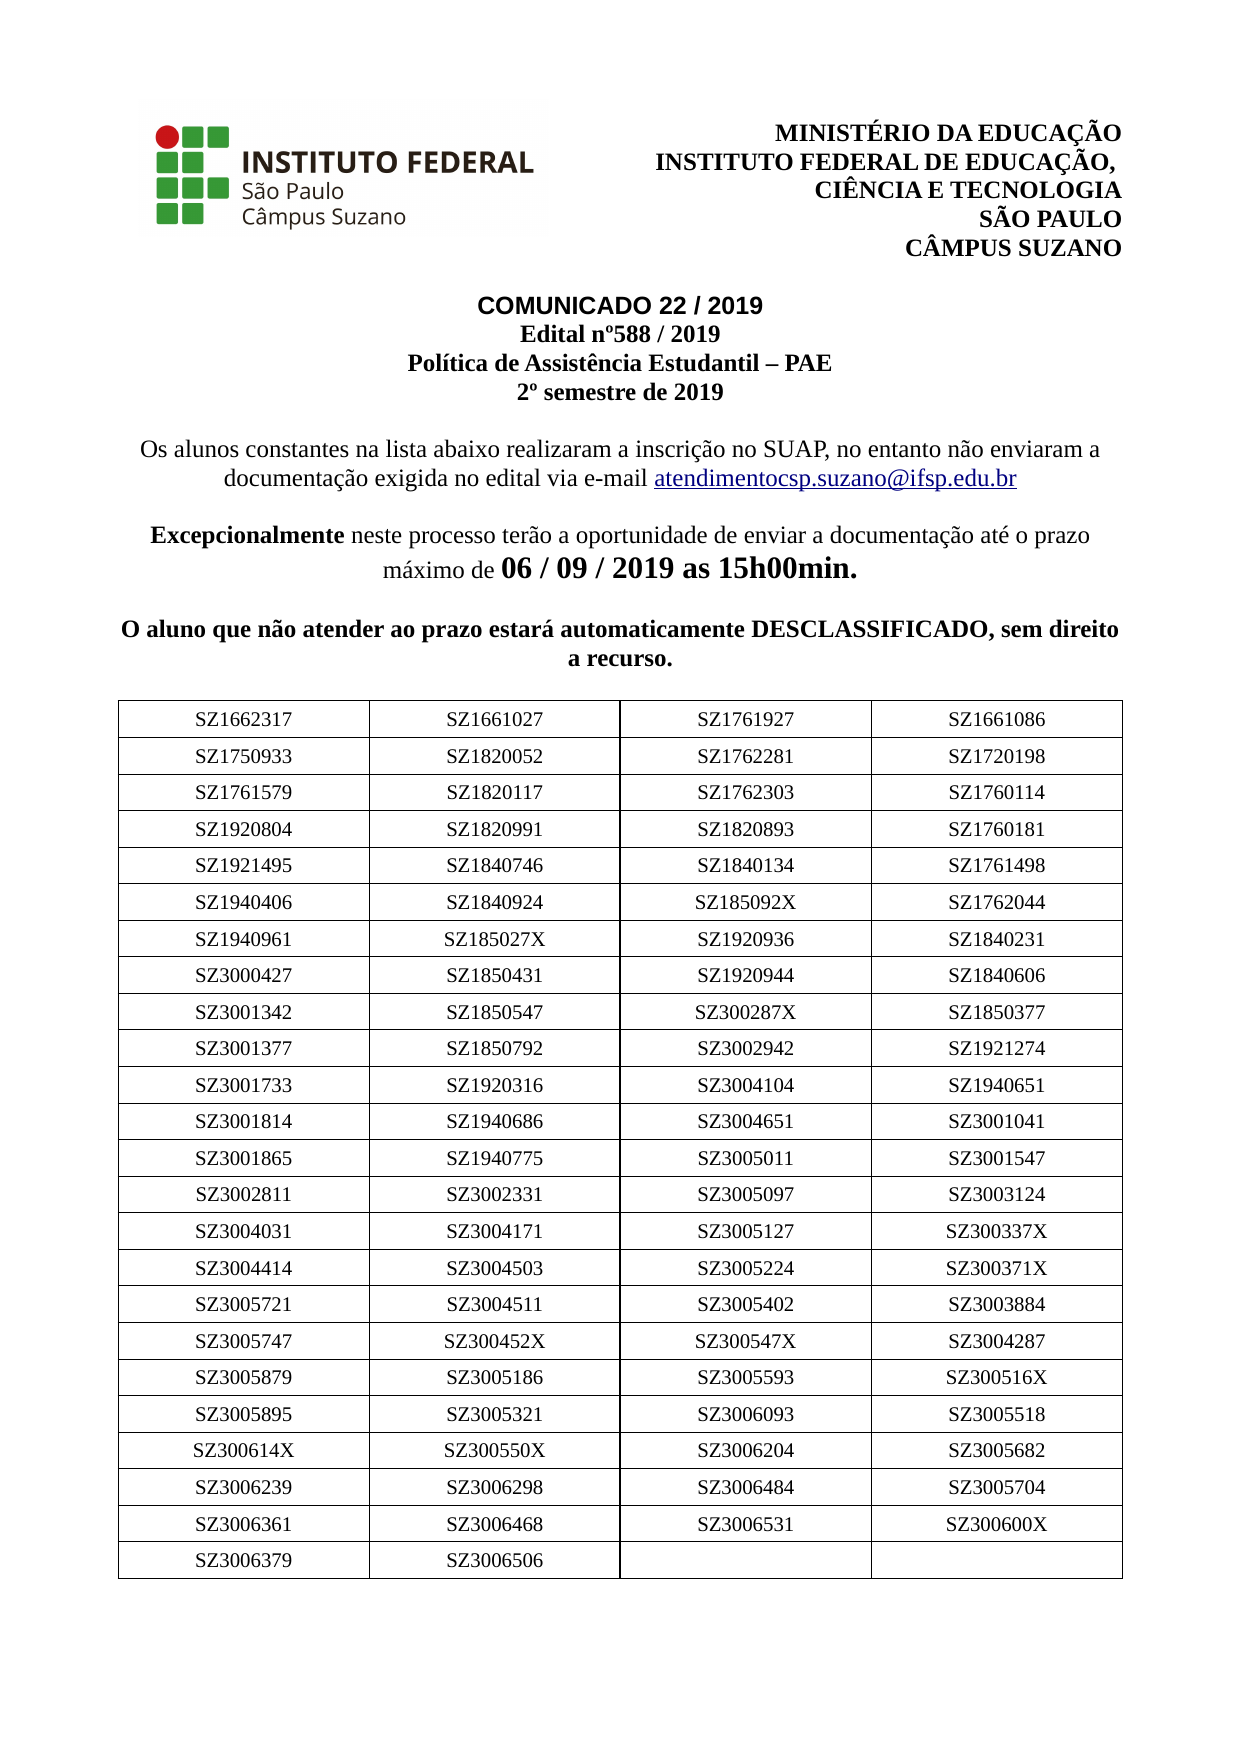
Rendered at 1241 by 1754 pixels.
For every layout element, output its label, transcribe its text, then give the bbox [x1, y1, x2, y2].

table_header SZ1661027 [370, 701, 619, 737]
table_cell SZ1850547 [370, 994, 619, 1029]
table_cell SZ3005127 [621, 1213, 871, 1249]
table_cell SZ1750933 [119, 738, 369, 773]
table_cell SZ1840606 [872, 957, 1122, 993]
table_cell SZ3001814 [119, 1104, 369, 1139]
table_cell SZ1720198 [872, 738, 1122, 773]
table_cell SZ1762303 [621, 775, 871, 810]
table_cell SZ3005321 [370, 1396, 619, 1432]
table_cell SZ300452X [370, 1323, 619, 1358]
table_header SZ1661086 [872, 701, 1122, 737]
table_cell SZ3006531 [621, 1506, 871, 1541]
table_cell SZ3004031 [119, 1213, 369, 1249]
table_cell SZ1820991 [370, 811, 619, 847]
table_cell SZ3006484 [621, 1469, 871, 1505]
table_cell SZ1820117 [370, 775, 619, 810]
table_cell SZ1820052 [370, 738, 619, 773]
table_cell SZ1761498 [872, 848, 1122, 883]
table_cell SZ185027X [370, 921, 619, 956]
table_cell SZ3003124 [872, 1177, 1122, 1212]
table_cell SZ3006093 [621, 1396, 871, 1432]
table_cell SZ1840924 [370, 884, 619, 920]
table_cell SZ3002331 [370, 1177, 619, 1212]
table_cell SZ3004104 [621, 1067, 871, 1102]
text Excepcionalmente neste processo terão a oportunidade de enviar a documentação até o prazo máximo de 06 / 09 / 2019 as 15h00min. [118, 521, 1122, 585]
table_cell SZ1940961 [119, 921, 369, 956]
table_cell SZ3000427 [119, 957, 369, 993]
table_cell SZ3006468 [370, 1506, 619, 1541]
table_cell SZ3006361 [119, 1506, 369, 1541]
text CIÊNCIA E TECNOLOGIA [550, 176, 1122, 204]
table_cell SZ1940651 [872, 1067, 1122, 1102]
table_cell SZ1820893 [621, 811, 871, 847]
text INSTITUTO FEDERAL DE EDUCAÇÃO, [550, 147, 1122, 176]
text [118, 176, 137, 204]
table_cell SZ3005704 [872, 1469, 1122, 1505]
table_cell SZ1762044 [872, 884, 1122, 920]
table_cell SZ300600X [872, 1506, 1122, 1541]
table_cell [621, 1542, 871, 1578]
table_cell SZ3001041 [872, 1104, 1122, 1139]
table_cell SZ1940686 [370, 1104, 619, 1139]
table_cell SZ3006506 [370, 1542, 619, 1578]
table_cell SZ3004287 [872, 1323, 1122, 1358]
table_cell [872, 1542, 1122, 1578]
table_cell SZ3005879 [119, 1360, 369, 1395]
table_cell SZ3002942 [621, 1030, 871, 1066]
table_cell SZ3004503 [370, 1250, 619, 1285]
table_cell SZ1840231 [872, 921, 1122, 956]
table_cell SZ1760114 [872, 775, 1122, 810]
table_cell SZ1761579 [119, 775, 369, 810]
table_cell SZ300337X [872, 1213, 1122, 1249]
text 2º semestre de 2019 [118, 377, 1122, 406]
table_cell SZ1850377 [872, 994, 1122, 1029]
table_cell SZ1920936 [621, 921, 871, 956]
table_cell SZ1760181 [872, 811, 1122, 847]
picture [137, 99, 550, 237]
table_cell SZ300516X [872, 1360, 1122, 1395]
text COMUNICADO 22 / 2019 [118, 291, 1122, 319]
table_cell SZ3006239 [119, 1469, 369, 1505]
table_cell SZ1850792 [370, 1030, 619, 1066]
text [118, 118, 137, 147]
table_cell SZ3002811 [119, 1177, 369, 1212]
text Política de Assistência Estudantil – PAE [118, 348, 1122, 377]
table_cell SZ3005518 [872, 1396, 1122, 1432]
table_cell SZ1850431 [370, 957, 619, 993]
table_cell SZ3005593 [621, 1360, 871, 1395]
table_cell SZ1921274 [872, 1030, 1122, 1066]
text Os alunos constantes na lista abaixo realizaram a inscrição no SUAP, no entanto não enviaram a documentação exigida no edital via e-mail atendimentocsp.suzano@ifsp.edu.br [118, 434, 1122, 492]
table_cell SZ1920944 [621, 957, 871, 993]
table_cell SZ300550X [370, 1433, 619, 1468]
table_cell SZ3005895 [119, 1396, 369, 1432]
table_cell SZ300371X [872, 1250, 1122, 1285]
text MINISTÉRIO DA EDUCAÇÃO [550, 118, 1122, 147]
table_cell SZ3005402 [621, 1286, 871, 1322]
table_cell SZ1921495 [119, 848, 369, 883]
table_cell SZ3004171 [370, 1213, 619, 1249]
table_header SZ1761927 [621, 701, 871, 737]
table_cell SZ1920804 [119, 811, 369, 847]
text [118, 204, 137, 233]
table_cell SZ3005011 [621, 1140, 871, 1176]
table_cell SZ3005747 [119, 1323, 369, 1358]
table_cell SZ3006379 [119, 1542, 369, 1578]
table_cell SZ3004511 [370, 1286, 619, 1322]
text Edital nº588 / 2019 [118, 319, 1122, 348]
text CÂMPUS SUZANO [118, 233, 1122, 262]
table_cell SZ300547X [621, 1323, 871, 1358]
table_cell SZ1840746 [370, 848, 619, 883]
table_cell SZ3001547 [872, 1140, 1122, 1176]
table_cell SZ3001733 [119, 1067, 369, 1102]
table_cell SZ3005682 [872, 1433, 1122, 1468]
table_cell SZ3003884 [872, 1286, 1122, 1322]
table_cell SZ300614X [119, 1433, 369, 1468]
table_cell SZ3005224 [621, 1250, 871, 1285]
table_cell SZ3005186 [370, 1360, 619, 1395]
table_cell SZ3004414 [119, 1250, 369, 1285]
table_cell SZ300287X [621, 994, 871, 1029]
table_cell SZ1920316 [370, 1067, 619, 1102]
table_header SZ1662317 [119, 701, 369, 737]
table_cell SZ1940406 [119, 884, 369, 920]
text O aluno que não atender ao prazo estará automaticamente DESCLASSIFICADO, sem direito a recurso. [118, 614, 1122, 672]
table_cell SZ3006204 [621, 1433, 871, 1468]
table_cell SZ3005721 [119, 1286, 369, 1322]
table_cell SZ185092X [621, 884, 871, 920]
table_cell SZ3001342 [119, 994, 369, 1029]
table_cell SZ1762281 [621, 738, 871, 773]
table_cell SZ3001865 [119, 1140, 369, 1176]
table_cell SZ3001377 [119, 1030, 369, 1066]
text SÃO PAULO [550, 204, 1122, 233]
table_cell SZ1940775 [370, 1140, 619, 1176]
table_cell SZ3004651 [621, 1104, 871, 1139]
table_cell SZ3006298 [370, 1469, 619, 1505]
table_cell SZ1840134 [621, 848, 871, 883]
table_cell SZ3005097 [621, 1177, 871, 1212]
